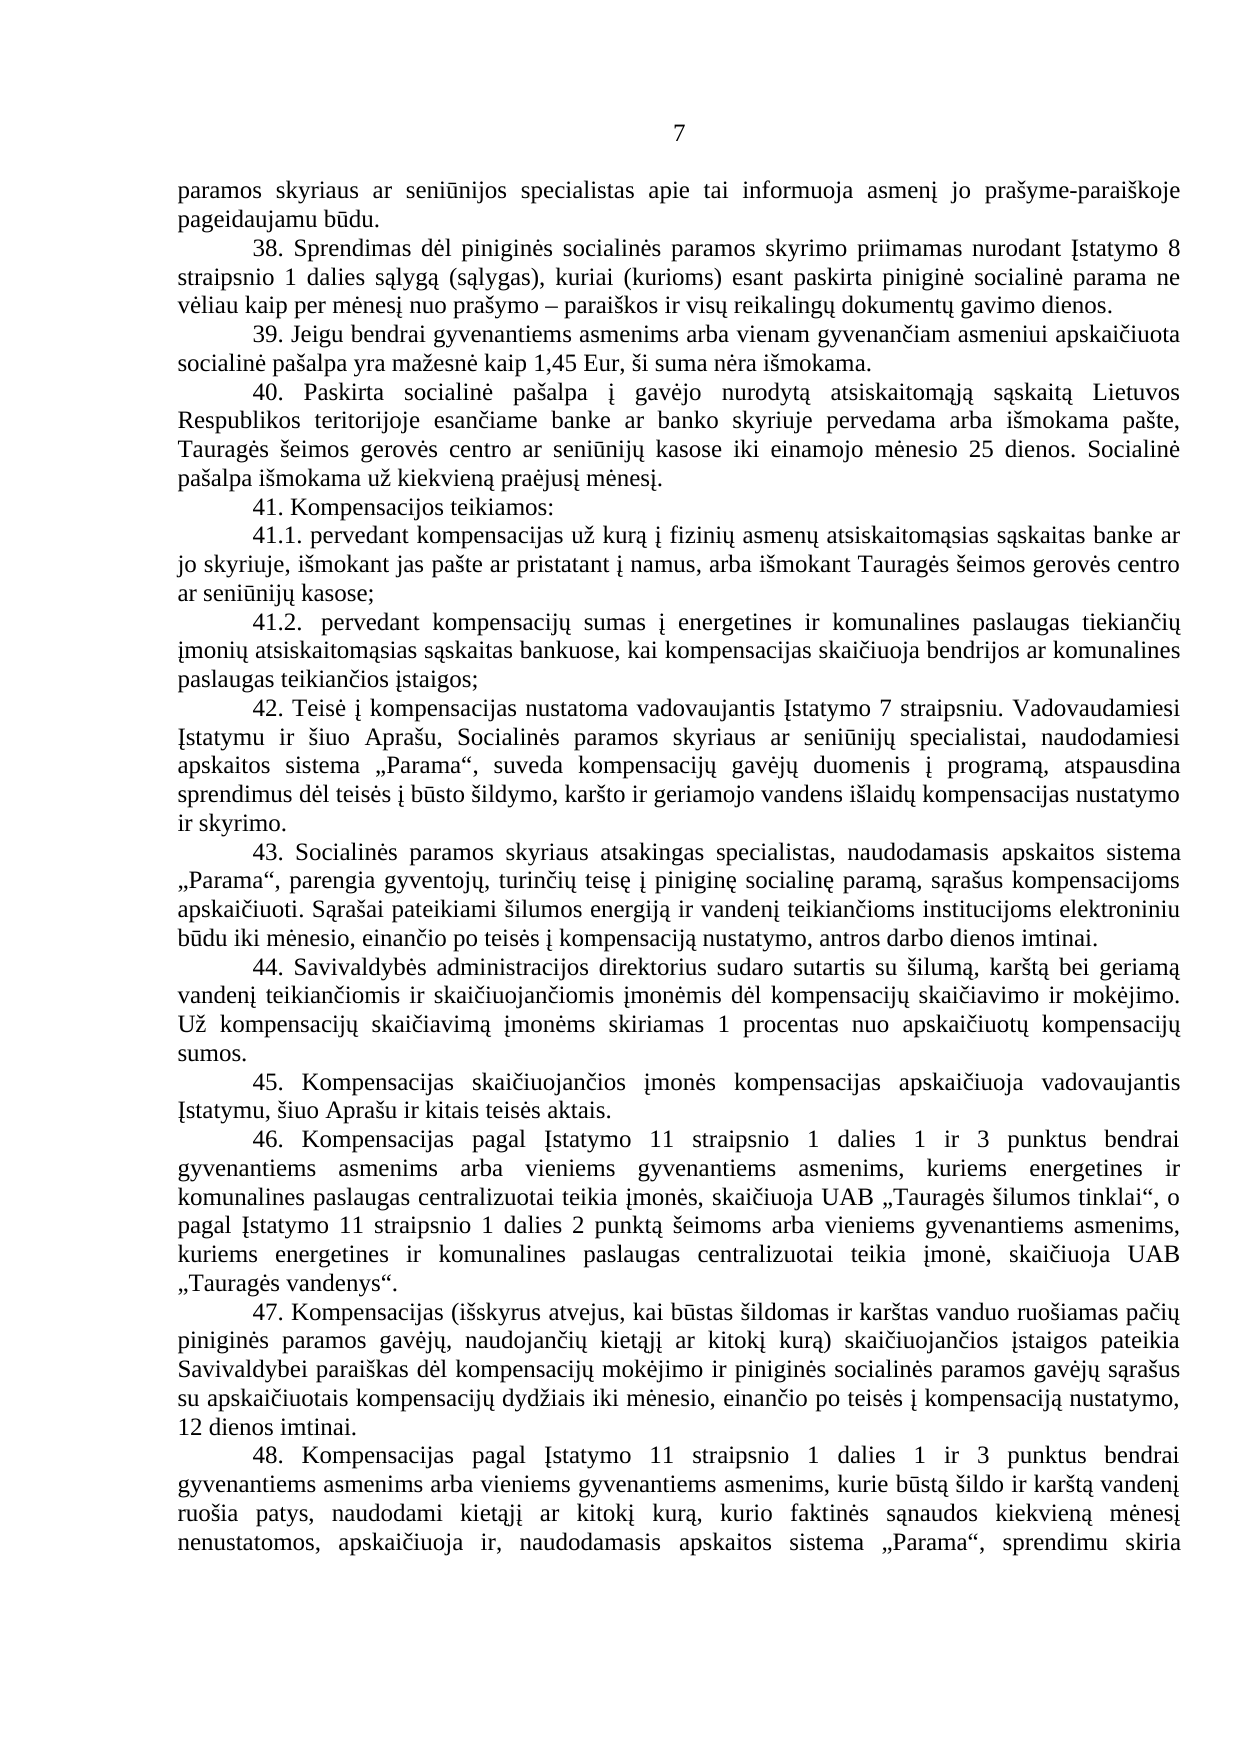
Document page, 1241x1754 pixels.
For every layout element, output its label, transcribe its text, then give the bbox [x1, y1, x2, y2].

text 48. Kompensacijas pagal Įstatymo 11 straipsnio 1 dalies 1 ir 3 punktus bendrai gyvenantiems asmenims arba vieniems gyvenantiems asmenims, kurie būstą šildo ir karštą vandenį ruošia patys, naudodami kietąjį ar kitokį kurą, kurio faktinės sąnaudos kiekvieną mėnesį nenustatomos, apskaičiuoja ir, naudodamasis apskaitos sistema „Parama“, sprendimu skiria [177, 1441, 1181, 1556]
text 43. Socialinės paramos skyriaus atsakingas specialistas, naudodamasis apskaitos sistema „Parama“, parengia gyventojų, turinčių teisę į piniginę socialinę paramą, sąrašus kompensacijoms apskaičiuoti. Sąrašai pateikiami šilumos energiją ir vandenį teikiančioms institucijoms elektroniniu būdu iki mėnesio, einančio po teisės į kompensaciją nustatymo, antros darbo dienos imtinai. [177, 837, 1181, 952]
text paramos skyriaus ar seniūnijos specialistas apie tai informuoja asmenį jo prašyme-paraiškoje pageidaujamu būdu. [177, 176, 1181, 233]
text 45. Kompensacijas skaičiuojančios įmonės kompensacijas apskaičiuoja vadovaujantis Įstatymu, šiuo Aprašu ir kitais teisės aktais. [177, 1067, 1181, 1124]
text 41. Kompensacijos teikiamos: [177, 492, 1181, 521]
text 44. Savivaldybės administracijos direktorius sudaro sutartis su šilumą, karštą bei geriamą vandenį teikiančiomis ir skaičiuojančiomis įmonėmis dėl kompensacijų skaičiavimo ir mokėjimo. Už kompensacijų skaičiavimą įmonėms skiriamas 1 procentas nuo apskaičiuotų kompensacijų sumos. [177, 952, 1181, 1067]
text 41.2. pervedant kompensacijų sumas į energetines ir komunalines paslaugas tiekiančių įmonių atsiskaitomąsias sąskaitas bankuose, kai kompensacijas skaičiuoja bendrijos ar komunalines paslaugas teikiančios įstaigos; [177, 607, 1181, 693]
text 38. Sprendimas dėl piniginės socialinės paramos skyrimo priimamas nurodant Įstatymo 8 straipsnio 1 dalies sąlygą (sąlygas), kuriai (kurioms) esant paskirta piniginė socialinė parama ne vėliau kaip per mėnesį nuo prašymo – paraiškos ir visų reikalingų dokumentų gavimo dienos. [177, 233, 1181, 319]
text 40. Paskirta socialinė pašalpa į gavėjo nurodytą atsiskaitomąją sąskaitą Lietuvos Respublikos teritorijoje esančiame banke ar banko skyriuje pervedama arba išmokama pašte, Tauragės šeimos gerovės centro ar seniūnijų kasose iki einamojo mėnesio 25 dienos. Socialinė pašalpa išmokama už kiekvieną praėjusį mėnesį. [177, 377, 1181, 492]
text 41.1. pervedant kompensacijas už kurą į fizinių asmenų atsiskaitomąsias sąskaitas banke ar jo skyriuje, išmokant jas pašte ar pristatant į namus, arba išmokant Tauragės šeimos gerovės centro ar seniūnijų kasose; [177, 521, 1181, 607]
text 47. Kompensacijas (išskyrus atvejus, kai būstas šildomas ir karštas vanduo ruošiamas pačių piniginės paramos gavėjų, naudojančių kietąjį ar kitokį kurą) skaičiuojančios įstaigos pateikia Savivaldybei paraiškas dėl kompensacijų mokėjimo ir piniginės socialinės paramos gavėjų sąrašus su apskaičiuotais kompensacijų dydžiais iki mėnesio, einančio po teisės į kompensaciją nustatymo, 12 dienos imtinai. [177, 1297, 1181, 1441]
text 42. Teisė į kompensacijas nustatoma vadovaujantis Įstatymo 7 straipsniu. Vadovaudamiesi Įstatymu ir šiuo Aprašu, Socialinės paramos skyriaus ar seniūnijų specialistai, naudodamiesi apskaitos sistema „Parama“, suveda kompensacijų gavėjų duomenis į programą, atspausdina sprendimus dėl teisės į būsto šildymo, karšto ir geriamojo vandens išlaidų kompensacijas nustatymo ir skyrimo. [177, 693, 1181, 837]
text 39. Jeigu bendrai gyvenantiems asmenims arba vienam gyvenančiam asmeniui apskaičiuota socialinė pašalpa yra mažesnė kaip 1,45 Eur, ši suma nėra išmokama. [177, 319, 1181, 377]
text 46. Kompensacijas pagal Įstatymo 11 straipsnio 1 dalies 1 ir 3 punktus bendrai gyvenantiems asmenims arba vieniems gyvenantiems asmenims, kuriems energetines ir komunalines paslaugas centralizuotai teikia įmonės, skaičiuoja UAB „Tauragės šilumos tinklai“, o pagal Įstatymo 11 straipsnio 1 dalies 2 punktą šeimoms arba vieniems gyvenantiems asmenims, kuriems energetines ir komunalines paslaugas centralizuotai teikia įmonė, skaičiuoja UAB „Tauragės vandenys“. [177, 1124, 1181, 1297]
